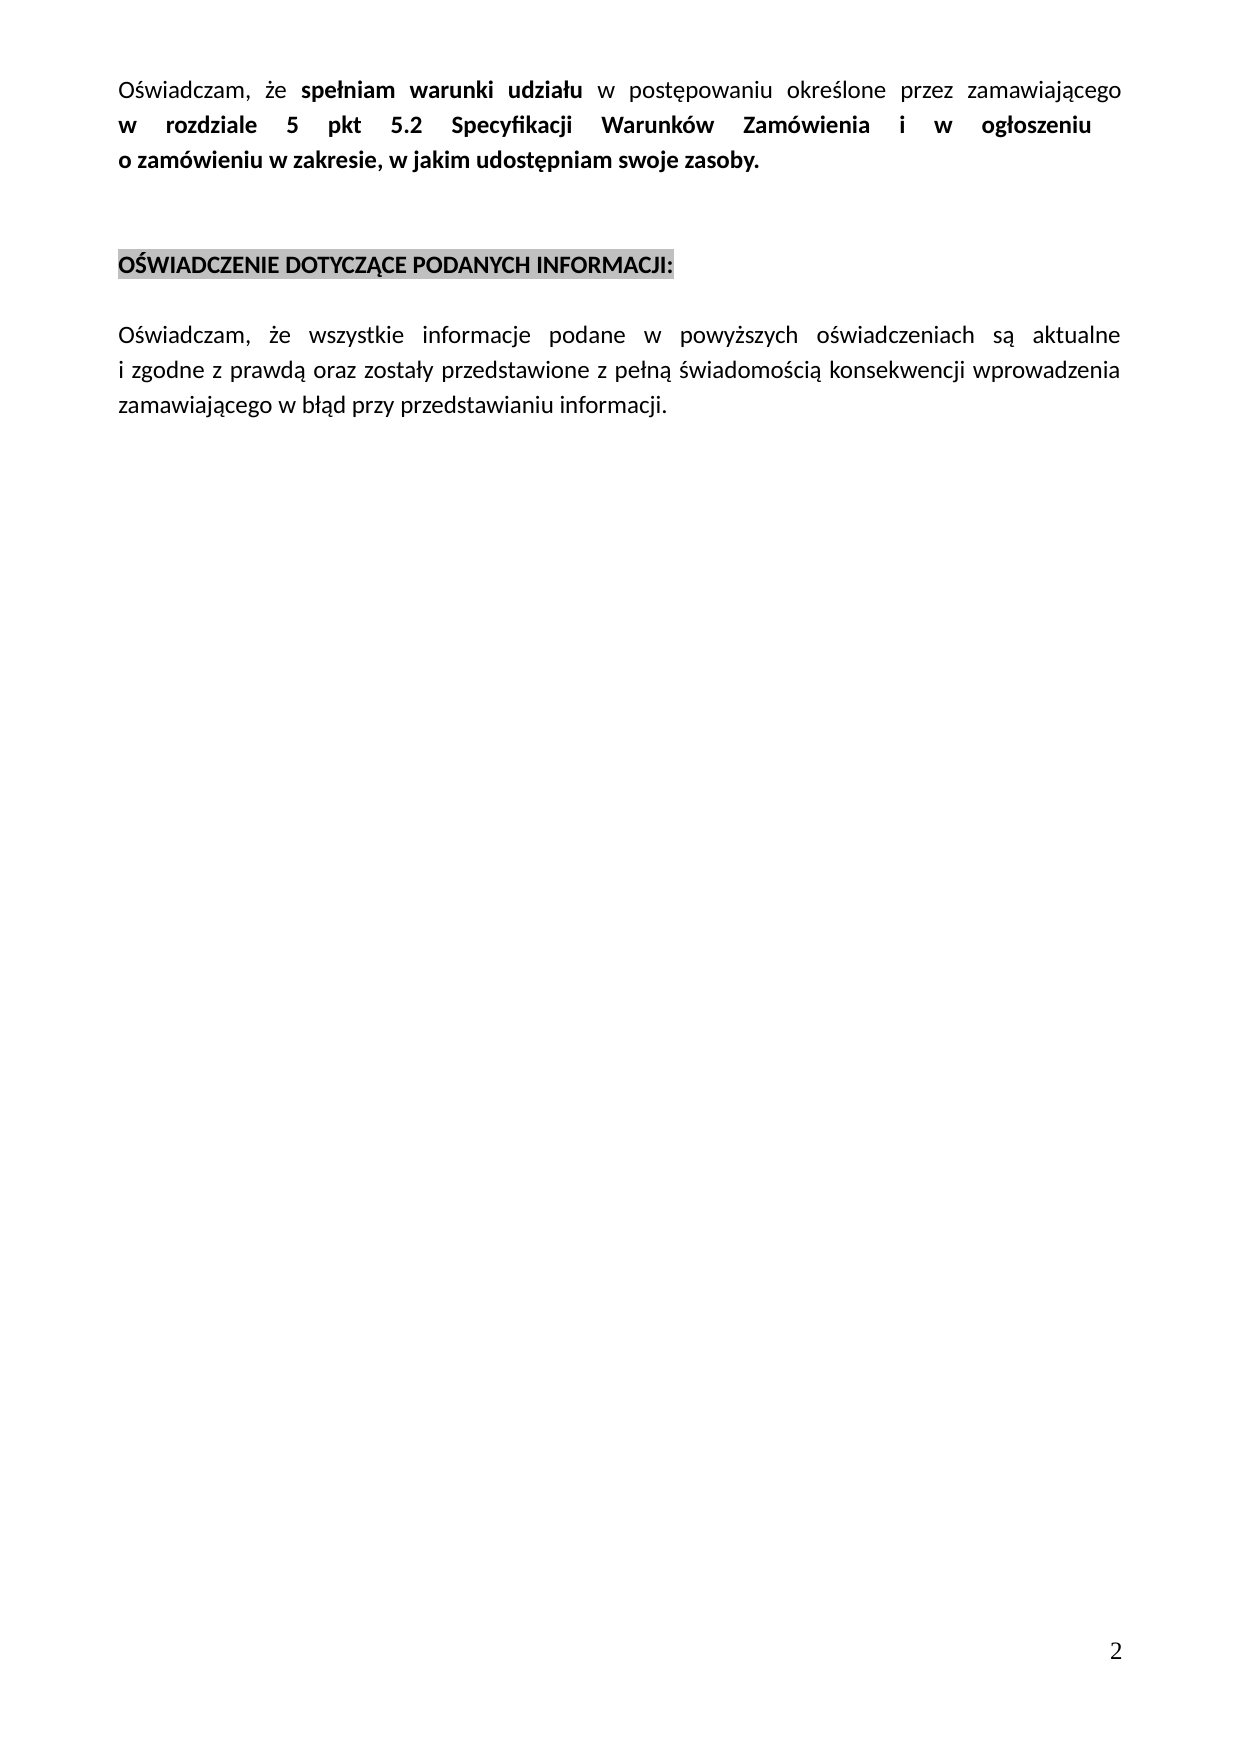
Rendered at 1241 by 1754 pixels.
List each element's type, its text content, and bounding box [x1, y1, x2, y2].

text Oświadczam, że wszystkie informacje podane w powyższych oświadczeniach są aktualne i zgodne z prawdą oraz zostały przedstawione z pełną świadomością konsekwencji wprowadzenia zamawiającego w błąd przy przedstawianiu informacji. [118, 319, 1122, 419]
text Oświadczam, że spełniam warunki udziału w postępowaniu określone przez zamawiającego w rozdziale 5 pkt 5.2 Specyfikacji Warunków Zamówienia i w ogłoszeniu o zamówieniu w zakresie, w jakim udostępniam swoje zasoby. [118, 74, 1122, 174]
text OŚWIADCZENIE DOTYCZĄCE PODANYCH INFORMACJI: [118, 249, 1122, 279]
